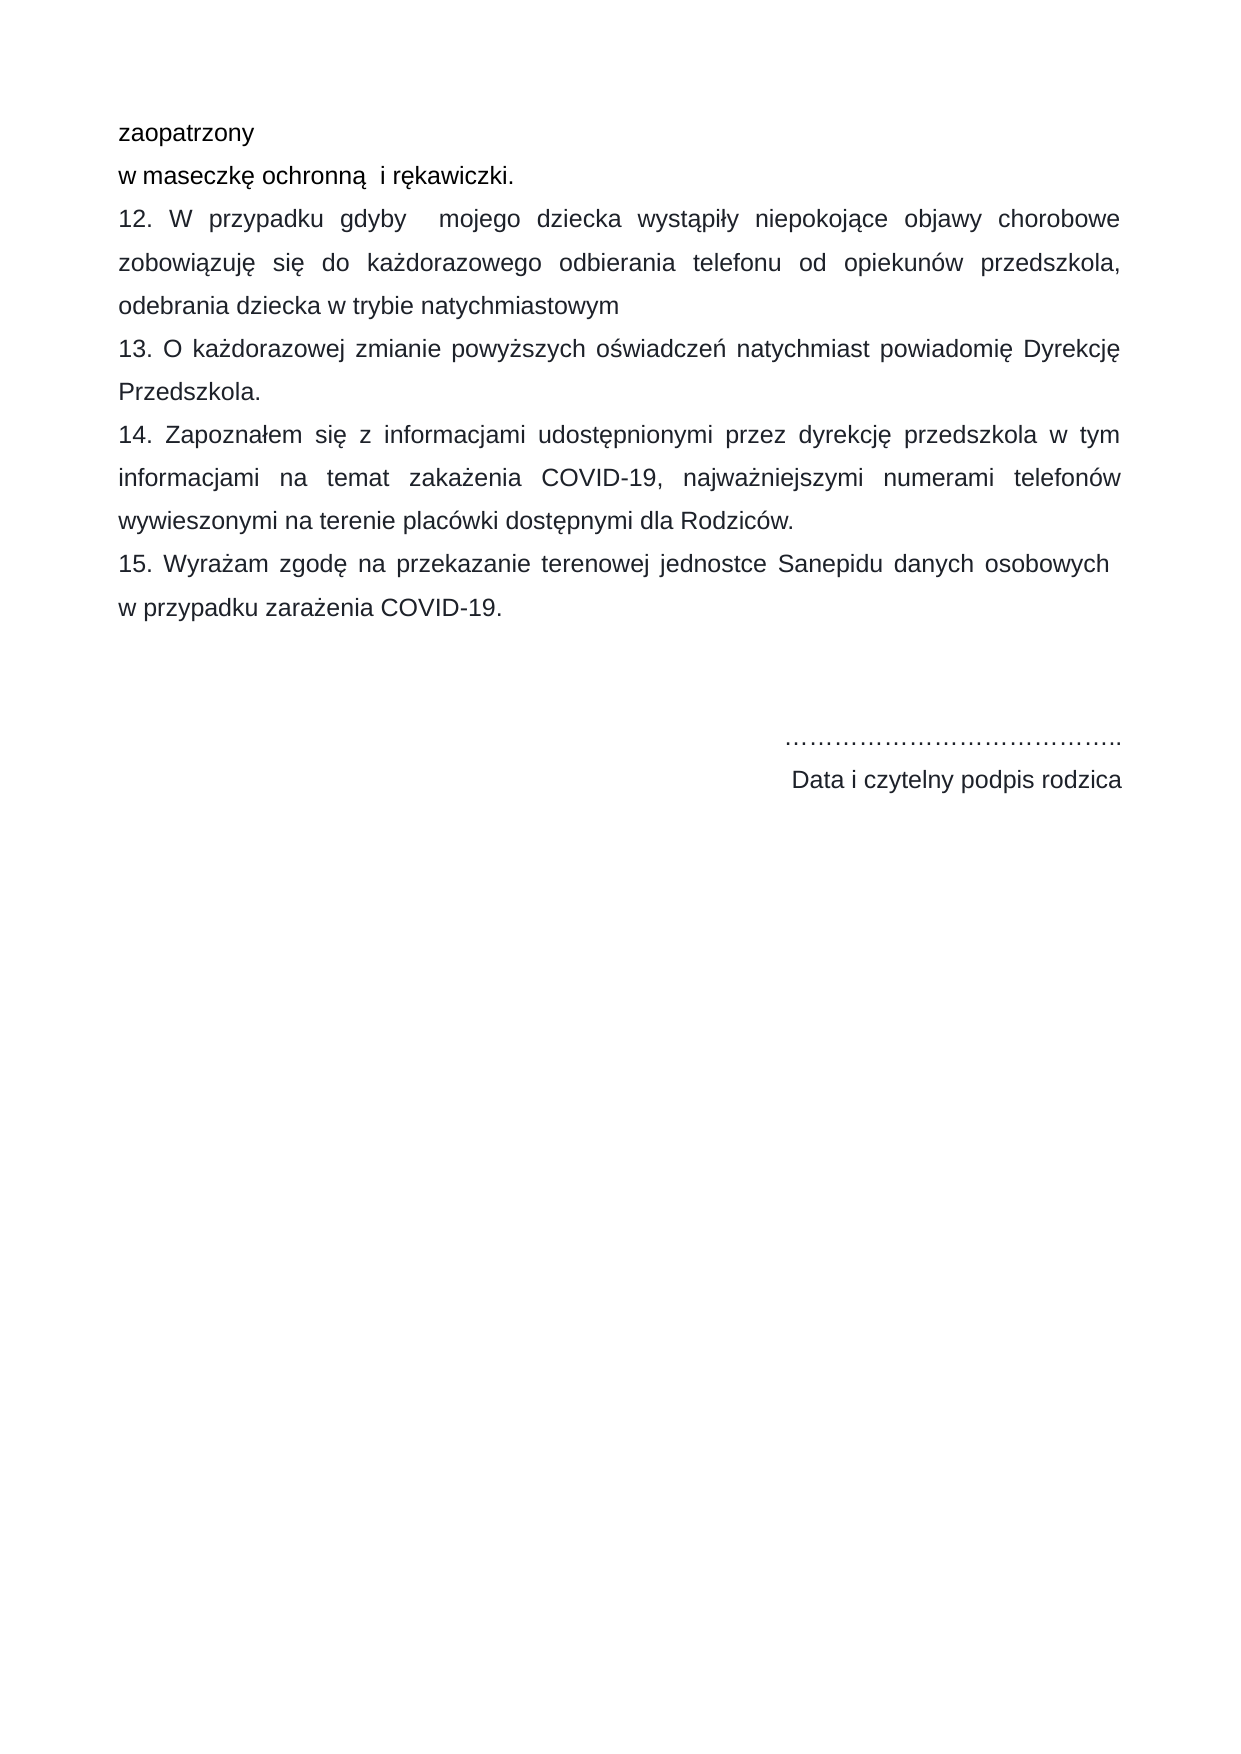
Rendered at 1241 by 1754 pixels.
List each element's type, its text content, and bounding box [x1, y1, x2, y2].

text 12. W przypadku gdyby mojego dziecka wystąpiły niepokojące objawy chorobowe zobowiązuję się do każdorazowego odbierania telefonu od opiekunów przedszkola, odebrania dziecka w trybie natychmiastowym [118, 204, 1122, 319]
text Data i czytelny podpis rodzica [118, 765, 1122, 794]
text 15. Wyrażam zgodę na przekazanie terenowej jednostce Sanepidu danych osobowych w przypadku zarażenia COVID-19. [118, 549, 1122, 621]
text 13. O każdorazowej zmianie powyższych oświadczeń natychmiast powiadomię Dyrekcję Przedszkola. 14. Zapoznałem się z informacjami udostępnionymi przez dyrekcję przedszkola w tym informacjami na temat zakażenia COVID-19, najważniejszymi numerami telefonów wywieszonymi na terenie placówki dostępnymi dla Rodziców. [118, 334, 1122, 535]
text zaopatrzony w maseczkę ochronną i rękawiczki. [118, 118, 1122, 190]
text ………………………………….. [118, 722, 1122, 751]
